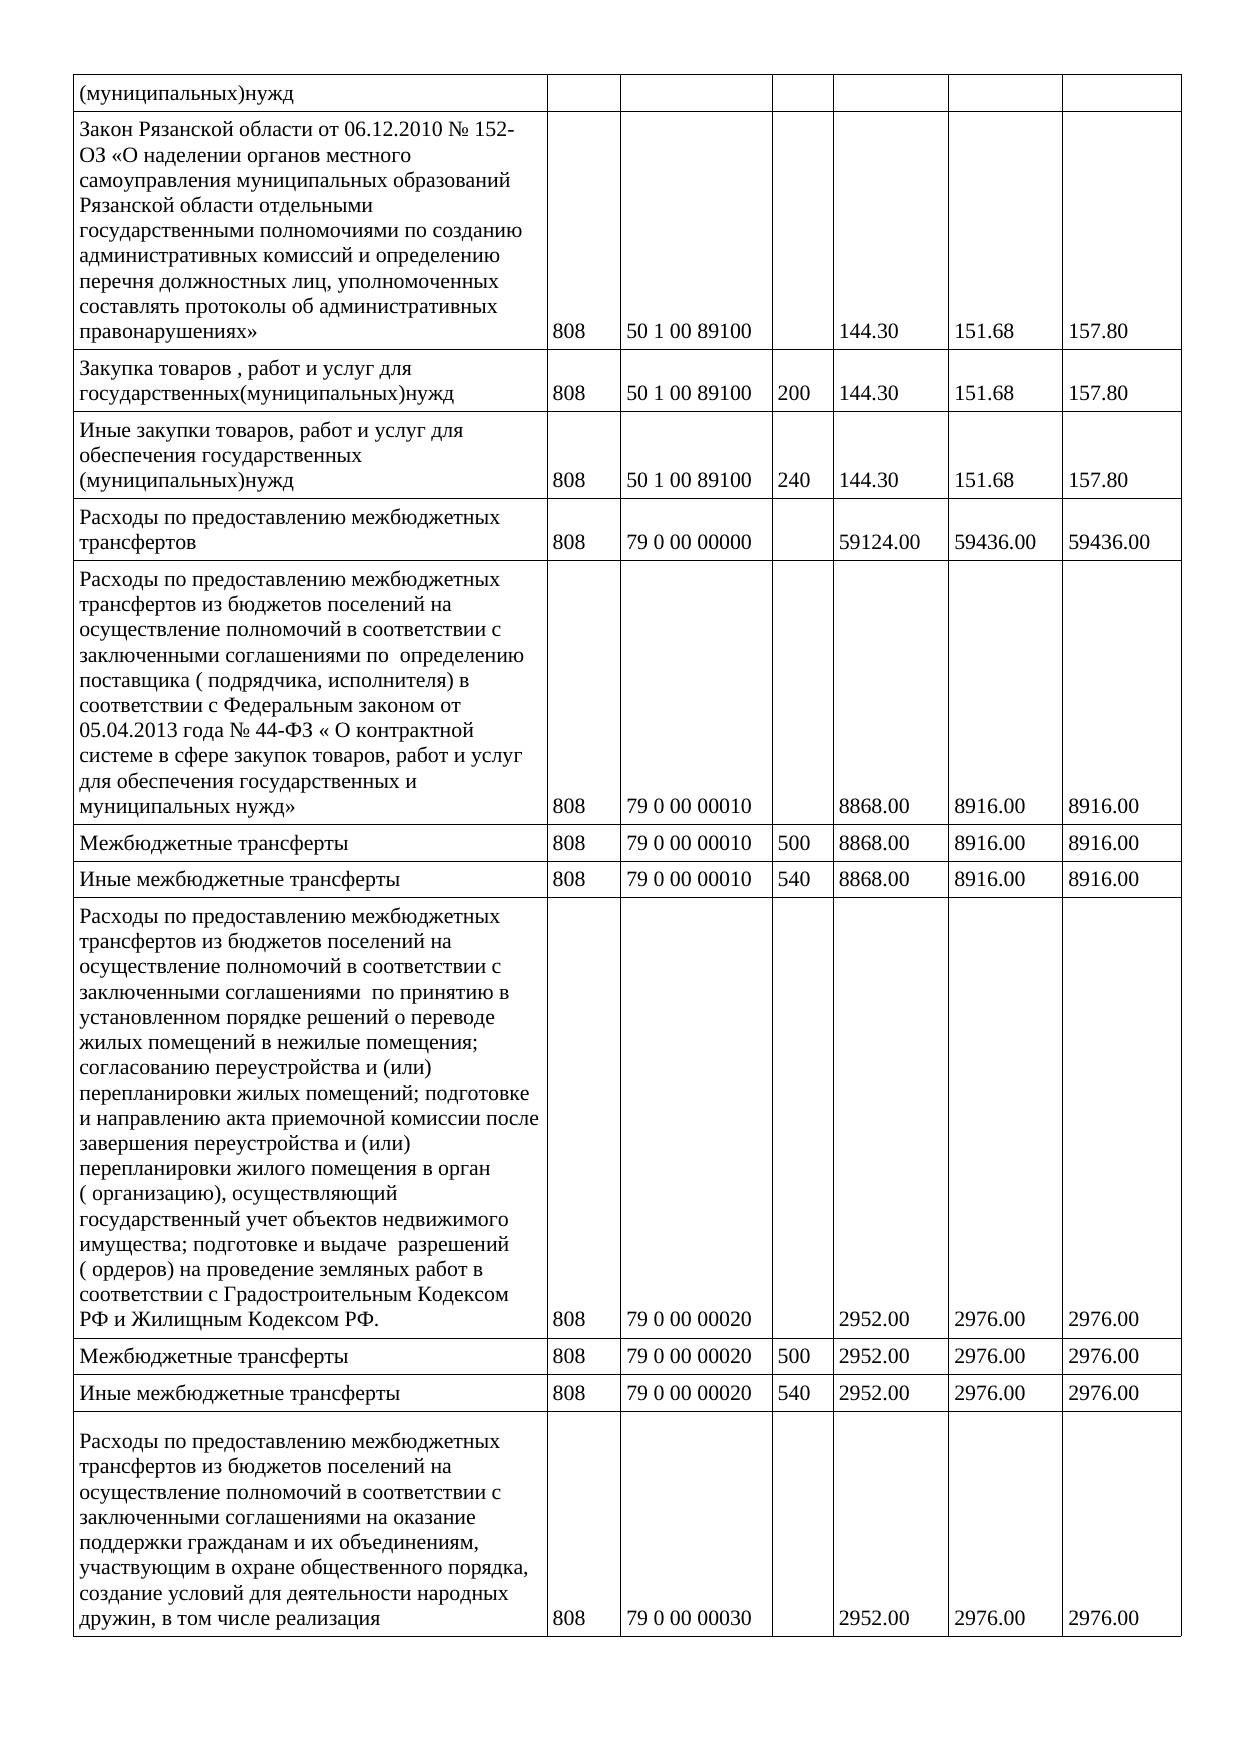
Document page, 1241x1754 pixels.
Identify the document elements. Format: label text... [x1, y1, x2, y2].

table_cell 240 [773, 412, 833, 498]
table_cell 59436,00 [1063, 499, 1181, 560]
table_cell 151,68 [949, 412, 1062, 498]
table_cell 808 [548, 862, 620, 897]
table_cell 808 [548, 112, 620, 349]
table_cell 2952,00 [834, 1375, 948, 1411]
table_cell Иные межбюджетные трансферты [74, 1375, 547, 1411]
table_cell [548, 75, 620, 111]
table_cell Расходы по предоставлению межбюджетных трансфертов из бюджетов поселений на осуществление полномочий в соответствии с заключенными соглашениями по принятию в установленном порядке решений о переводе жилых помещений в нежилые помещения; согласованию переустройства и (или) перепланировки жилых помещений; подготовке и направлению акта приемочной комиссии после завершения переустройства и (или) перепланировки жилого помещения в орган ( организацию), осуществляющий государственный учет объектов недвижимого имущества; подготовке и выдаче разрешений ( ордеров) на проведение земляных работ в соответствии с Градостроительным Кодексом РФ и Жилищным Кодексом РФ. [74, 898, 547, 1337]
table_cell 808 [548, 1339, 620, 1374]
table_cell 8868,00 [834, 825, 948, 861]
table_cell 50 1 00 89100 [621, 412, 772, 498]
table_cell 8868,00 [834, 862, 948, 897]
table_cell 808 [548, 412, 620, 498]
table_cell [773, 75, 833, 111]
table_cell [773, 561, 833, 824]
table_cell 8916,00 [949, 825, 1062, 861]
table_cell (муниципальных)нужд [74, 75, 547, 111]
table_cell 2976,00 [949, 1375, 1062, 1411]
table_cell 151,68 [949, 112, 1062, 349]
table_cell Расходы по предоставлению межбюджетных трансфертов из бюджетов поселений на осуществление полномочий в соответствии с заключенными соглашениями на оказание поддержки гражданам и их объединениям, участвующим в охране общественного порядка, создание условий для деятельности народных дружин, в том числе реализация [74, 1412, 547, 1636]
table_cell Межбюджетные трансферты [74, 1339, 547, 1374]
table_cell 144,30 [834, 412, 948, 498]
table_cell 808 [548, 898, 620, 1337]
table_cell 540 [773, 1375, 833, 1411]
table_cell [773, 1412, 833, 1636]
table_cell [773, 499, 833, 560]
table_cell 8916,00 [1063, 862, 1181, 897]
table_cell 144,30 [834, 350, 948, 411]
table_cell 2976,00 [949, 1412, 1062, 1636]
table_cell 79 0 00 00010 [621, 561, 772, 824]
table_cell 144,30 [834, 112, 948, 349]
table_cell 79 0 00 00010 [621, 825, 772, 861]
table_cell [773, 898, 833, 1337]
table_cell 157,80 [1063, 412, 1181, 498]
table_cell 540 [773, 862, 833, 897]
table_cell Закупка товаров , работ и услуг для государственных(муниципальных)нужд [74, 350, 547, 411]
table_cell Закон Рязанской области от 06.12.2010 № 152-ОЗ «О наделении органов местного самоуправления муниципальных образований Рязанской области отдельными государственными полномочиями по созданию административных комиссий и определению перечня должностных лиц, уполномоченных составлять протоколы об административных правонарушениях» [74, 112, 547, 349]
table_cell 2952,00 [834, 1339, 948, 1374]
table_cell 79 0 00 00020 [621, 1375, 772, 1411]
table_cell 79 0 00 00020 [621, 1339, 772, 1374]
table_cell 808 [548, 350, 620, 411]
table_cell Расходы по предоставлению межбюджетных трансфертов [74, 499, 547, 560]
table_cell 2976,00 [1063, 1339, 1181, 1374]
table_cell 14375,70 [1063, 75, 1181, 111]
table_cell 157,80 [1063, 350, 1181, 411]
table_cell 12288,25 [949, 75, 1062, 111]
table_cell [773, 112, 833, 349]
table_cell 808 [548, 1412, 620, 1636]
table_cell Иные закупки товаров, работ и услуг для обеспечения государственных (муниципальных)нужд [74, 412, 547, 498]
table_cell Расходы по предоставлению межбюджетных трансфертов из бюджетов поселений на осуществление полномочий в соответствии с заключенными соглашениями по определению поставщика ( подрядчика, исполнителя) в соответствии с Федеральным законом от 05.04.2013 года № 44-ФЗ « О контрактной системе в сфере закупок товаров, работ и услуг для обеспечения государственных и муниципальных нужд» [74, 561, 547, 824]
table_cell 151,68 [949, 350, 1062, 411]
table_cell 50 1 00 89100 [621, 350, 772, 411]
table_cell 2976,00 [1063, 1375, 1181, 1411]
table_cell [621, 75, 772, 111]
table_cell 200 [773, 350, 833, 411]
table_cell 2976,00 [1063, 898, 1181, 1337]
table_cell 79 0 00 00010 [621, 862, 772, 897]
table_cell 8916,00 [1063, 825, 1181, 861]
table_cell 79 0 00 00020 [621, 898, 772, 1337]
table_cell 79 0 00 00000 [621, 499, 772, 560]
table_cell Межбюджетные трансферты [74, 825, 547, 861]
table_cell 157,80 [1063, 112, 1181, 349]
table_cell 500 [773, 825, 833, 861]
table_cell 8916,00 [949, 561, 1062, 824]
table_cell 2976,00 [949, 898, 1062, 1337]
table_cell 808 [548, 499, 620, 560]
table_cell 500 [773, 1339, 833, 1374]
table_cell 808 [548, 561, 620, 824]
table_cell 59124,00 [834, 499, 948, 560]
table_cell 2976,00 [1063, 1412, 1181, 1636]
table_cell 79 0 00 00030 [621, 1412, 772, 1636]
table_cell 1632,60 [834, 75, 948, 111]
table_cell 8868,00 [834, 561, 948, 824]
table_cell 8916,00 [949, 862, 1062, 897]
table_cell 808 [548, 825, 620, 861]
table_cell Иные межбюджетные трансферты [74, 862, 547, 897]
table_cell 2952,00 [834, 1412, 948, 1636]
table_cell 8916,00 [1063, 561, 1181, 824]
table_cell 59436,00 [949, 499, 1062, 560]
table_cell 808 [548, 1375, 620, 1411]
table_cell 2976,00 [949, 1339, 1062, 1374]
table_cell 2952,00 [834, 898, 948, 1337]
table_cell 50 1 00 89100 [621, 112, 772, 349]
